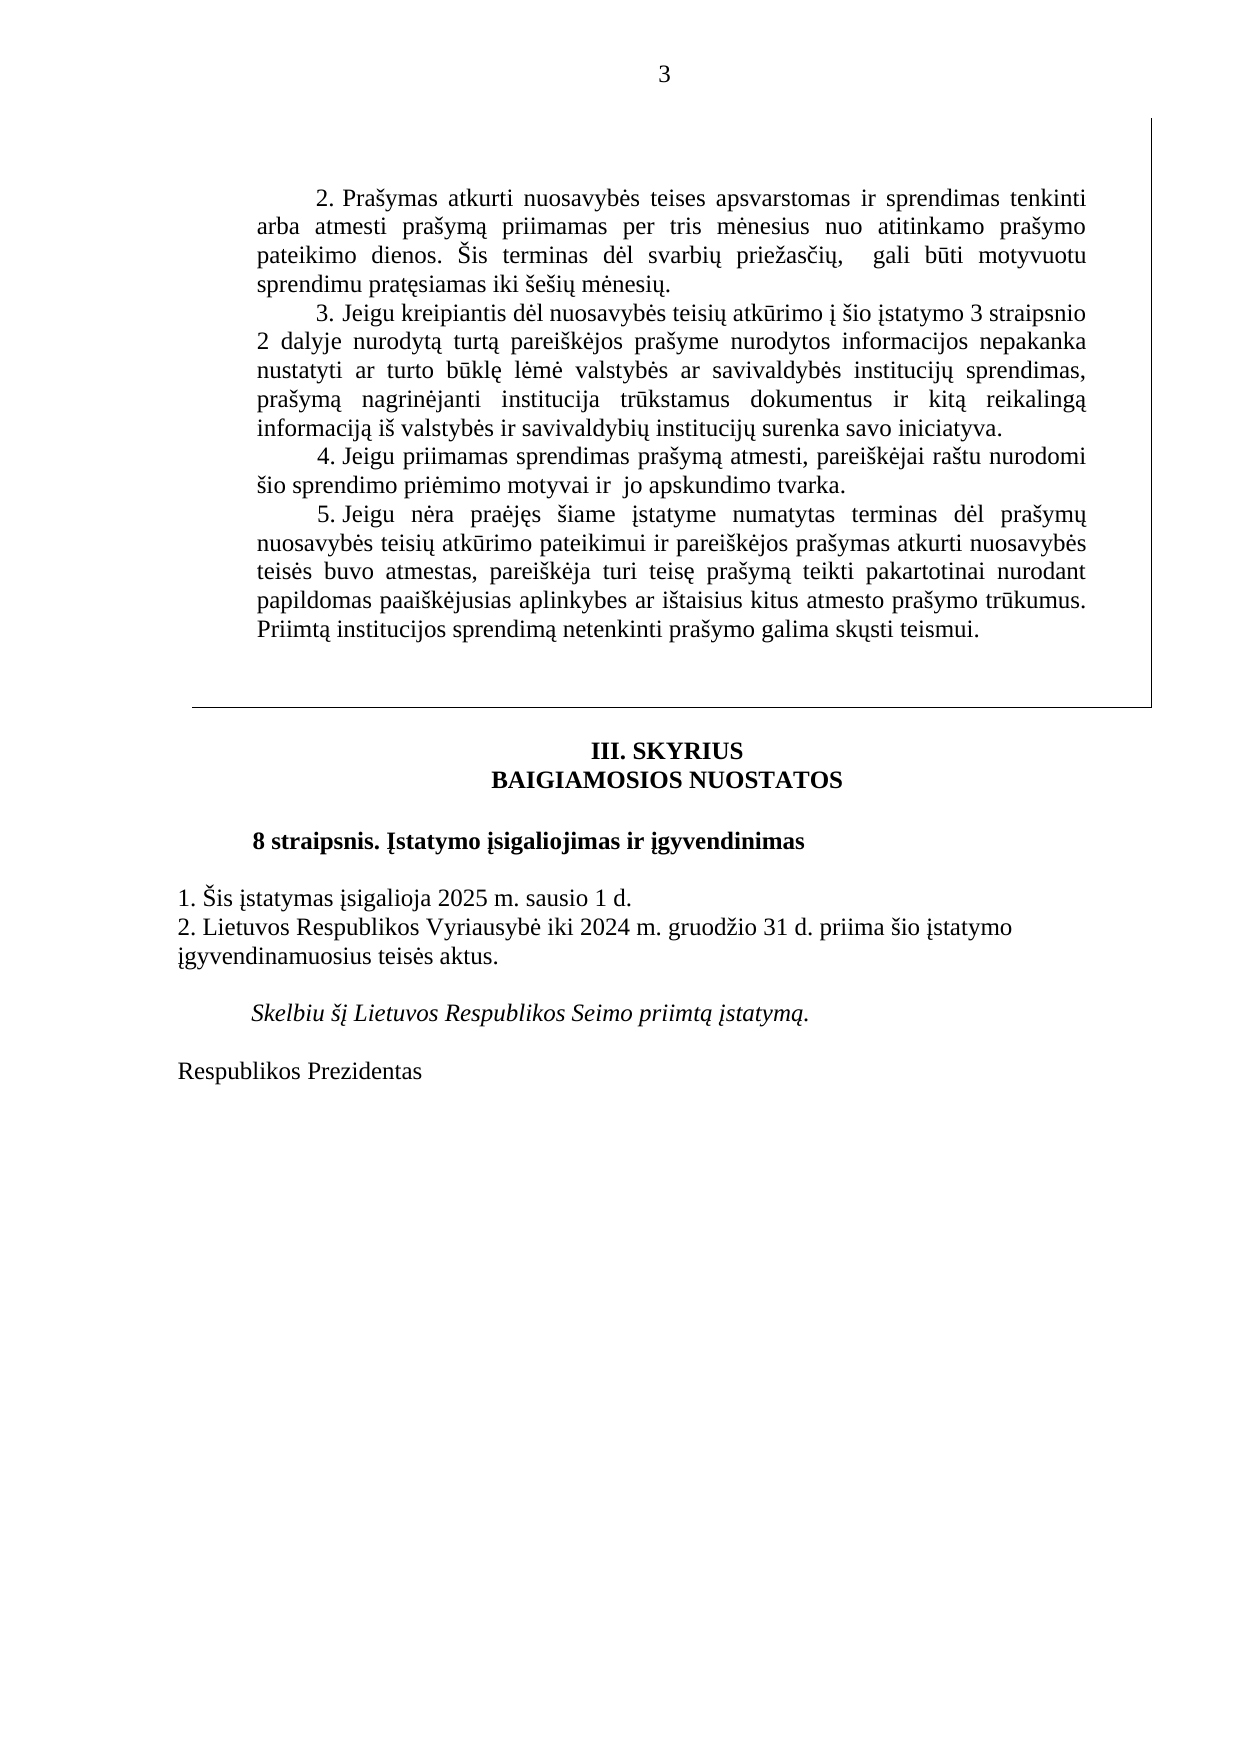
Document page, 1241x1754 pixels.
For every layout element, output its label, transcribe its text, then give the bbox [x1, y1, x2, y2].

text Respublikos Prezidentas [177, 1056, 1152, 1085]
text 2. Prašymas atkurti nuosavybės teises apsvarstomas ir sprendimas tenkinti arba atmesti prašymą priimamas per tris mėnesius nuo atitinkamo prašymo pateikimo dienos. Šis terminas dėl svarbių priežasčių, gali būti motyvuotu sprendimu pratęsiamas iki šešių mėnesių. [192, 118, 1151, 298]
text 8 straipsnis. Įstatymo įsigaliojimas ir įgyvendinimas [252, 826, 1152, 855]
text 2. Lietuvos Respublikos Vyriausybė iki 2024 m. gruodžio 31 d. priima šio įstatymo įgyvendinamuosius teisės aktus. [177, 912, 1152, 970]
text 5. Jeigu nėra praėjęs šiame įstatyme numatytas terminas dėl prašymų nuosavybės teisių atkūrimo pateikimui ir pareiškėjos prašymas atkurti nuosavybės teisės buvo atmestas, pareiškėja turi teisę prašymą teikti pakartotinai nurodant papildomas paaiškėjusias aplinkybes ar ištaisius kitus atmesto prašymo trūkumus. Priimtą institucijos sprendimą netenkinti prašymo galima skųsti teismui. [192, 499, 1151, 707]
text 3. Jeigu kreipiantis dėl nuosavybės teisių atkūrimo į šio įstatymo 3 straipsnio 2 dalyje nurodytą turtą pareiškėjos prašyme nurodytos informacijos nepakanka nustatyti ar turto būklę lėmė valstybės ar savivaldybės institucijų sprendimas, prašymą nagrinėjanti institucija trūkstamus dokumentus ir kitą reikalingą informaciją iš valstybės ir savivaldybių institucijų surenka savo iniciatyva. [192, 298, 1151, 441]
text 1. Šis įstatymas įsigalioja 2025 m. sausio 1 d. [177, 883, 1152, 912]
text Skelbiu šį Lietuvos Respublikos Seimo priimtą įstatymą. [177, 998, 1152, 1027]
text 4. Jeigu priimamas sprendimas prašymą atmesti, pareiškėjai raštu nurodomi šio sprendimo priėmimo motyvai ir jo apskundimo tvarka. [192, 441, 1151, 499]
text III. SKYRIUS [177, 736, 1157, 765]
text BAIGIAMOSIOS NUOSTATOS [177, 765, 1157, 793]
